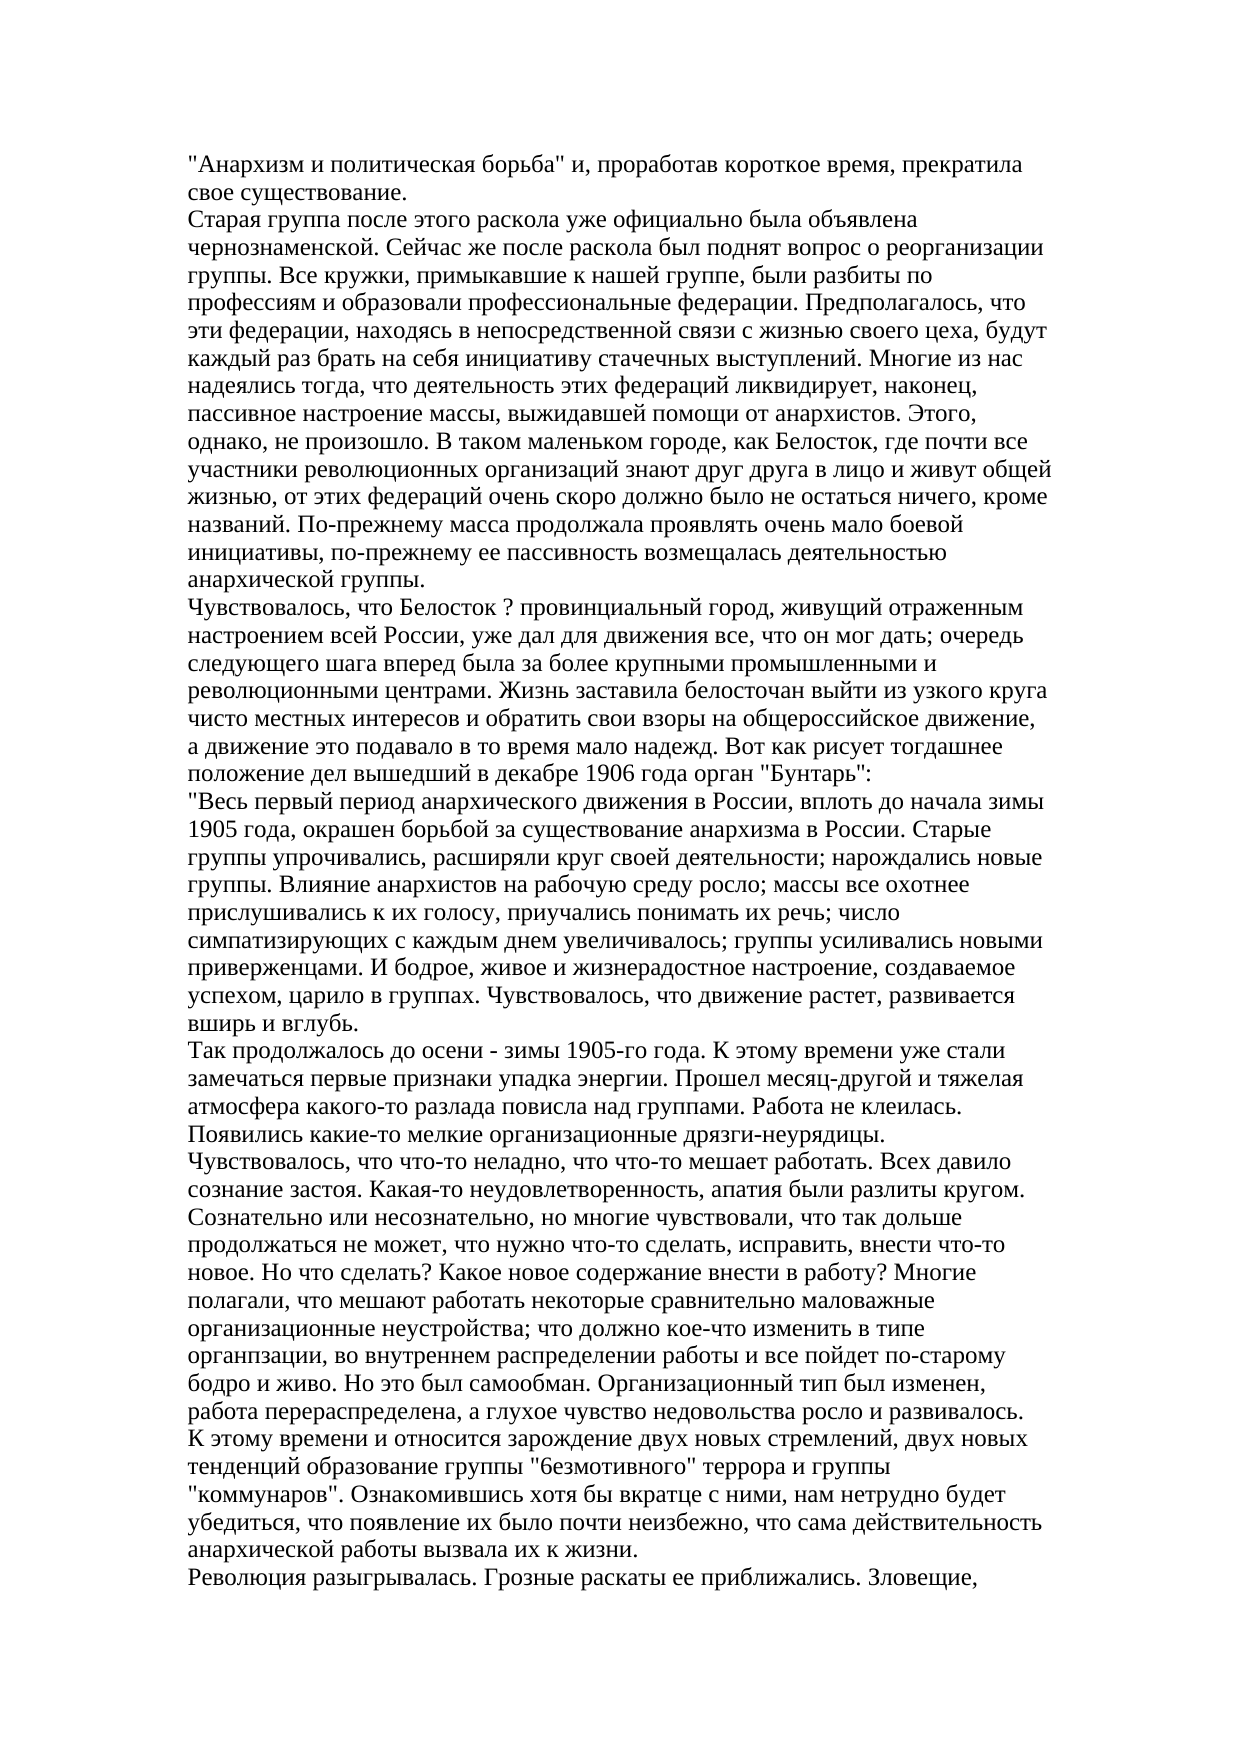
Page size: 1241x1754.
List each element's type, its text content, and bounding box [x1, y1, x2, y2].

text "Анархизм и политическая борьба" и, проработав короткое время, прекратила свое существование. Старая группа после этого раскола уже официально была объявлена чернознаменской. Сейчас же после раскола был поднят вопрос о реорганизации группы. Все кружки, примыкавшие к нашей группе, были разбиты по профессиям и образовали профессиональные федерации. Предполагалось, что эти федерации, находясь в непосредственной связи с жизнью своего цеха, будут каждый раз брать на себя инициативу стачечных выступлений. Многие из нас надеялись тогда, что деятельность этих федераций ликвидирует, наконец, пассивное настроение массы, выжидавшей помощи от анархистов. Этого, однако, не произошло. В таком маленьком городе, как Белосток, где почти все участники революционных организаций знают друг друга в лицо и живут общей жизнью, от этих федераций очень скоро должно было не остаться ничего, кроме названий. По-прежнему масса продолжала проявлять очень мало боевой инициативы, по-прежнему ее пассивность возмещалась деятельностью анархической группы. Чувствовалось, что Белосток ? провинциальный город, живущий отраженным настроением всей России, уже дал для движения все, что он мог дать; очередь следующего шага вперед была за более крупными промышленными и революционными центрами. Жизнь заставила белосточан выйти из узкого круга чисто местных интересов и обратить свои взоры на общероссийское движение, а движение это подавало в то время мало надежд. Вот как рисует тогдашнее положение дел вышедший в декабре 1906 года орган "Бунтарь'': "Весь первый период анархического движения в России, вплоть до начала зимы 1905 года, окрашен борьбой за существование анархизма в России. Старые группы упрочивались, расширяли круг своей деятельности; нарождались новые группы. Влияние анархистов на рабочую среду росло; массы все охотнее прислушивались к их голосу, приучались понимать их речь; число симпатизирующих с каждым днем увеличивалось; группы усиливались новыми приверженцами. И бодрое, живое и жизнерадостное настроение, создаваемое успехом, царило в группах. Чувствовалось, что движение растет, развивается вширь и вглубь. Так продолжалось до осени - зимы 1905-го года. К этому времени уже стали замечаться первые признаки упадка энергии. Прошел месяц-другой и тяжелая атмосфера какого-то разлада повисла над группами. Работа не клеилась. Появились какие-то мелкие организационные дрязги-неурядицы. Чувствовалось, что что-то неладно, что что-то мешает работать. Всех давило сознание застоя. Какая-то неудовлетворенность, апатия были разлиты кругом. Сознательно или несознательно, но многие чувствовали, что так дольше продолжаться не может, что нужно что-то сделать, исправить, внести что-то новое. Но что сделать? Какое новое содержание внести в работу? Многие полагали, что мешают работать некоторые сравнительно маловажные организационные неустройства; что должно кое-что изменить в типе органпзации, во внутреннем распределении работы и все пойдет по-старому бодро и живо. Но это был самообман. Организационный тип был изменен, работа перераспределена, а глухое чувство недовольства росло и развивалось. К этому времени и относится зарождение двух новых стремлений, двух новых тенденций образование группы "6езмотивного" террора и группы "коммунаров". Ознакомившись хотя бы вкратце с ними, нам нетрудно будет убедиться, что появление их было почти неизбежно, что сама действительность анархической работы вызвала их к жизни. Революция разыгрывалась. Грозные раскаты ее приближались. Зловещие, [187, 150, 1053, 1591]
